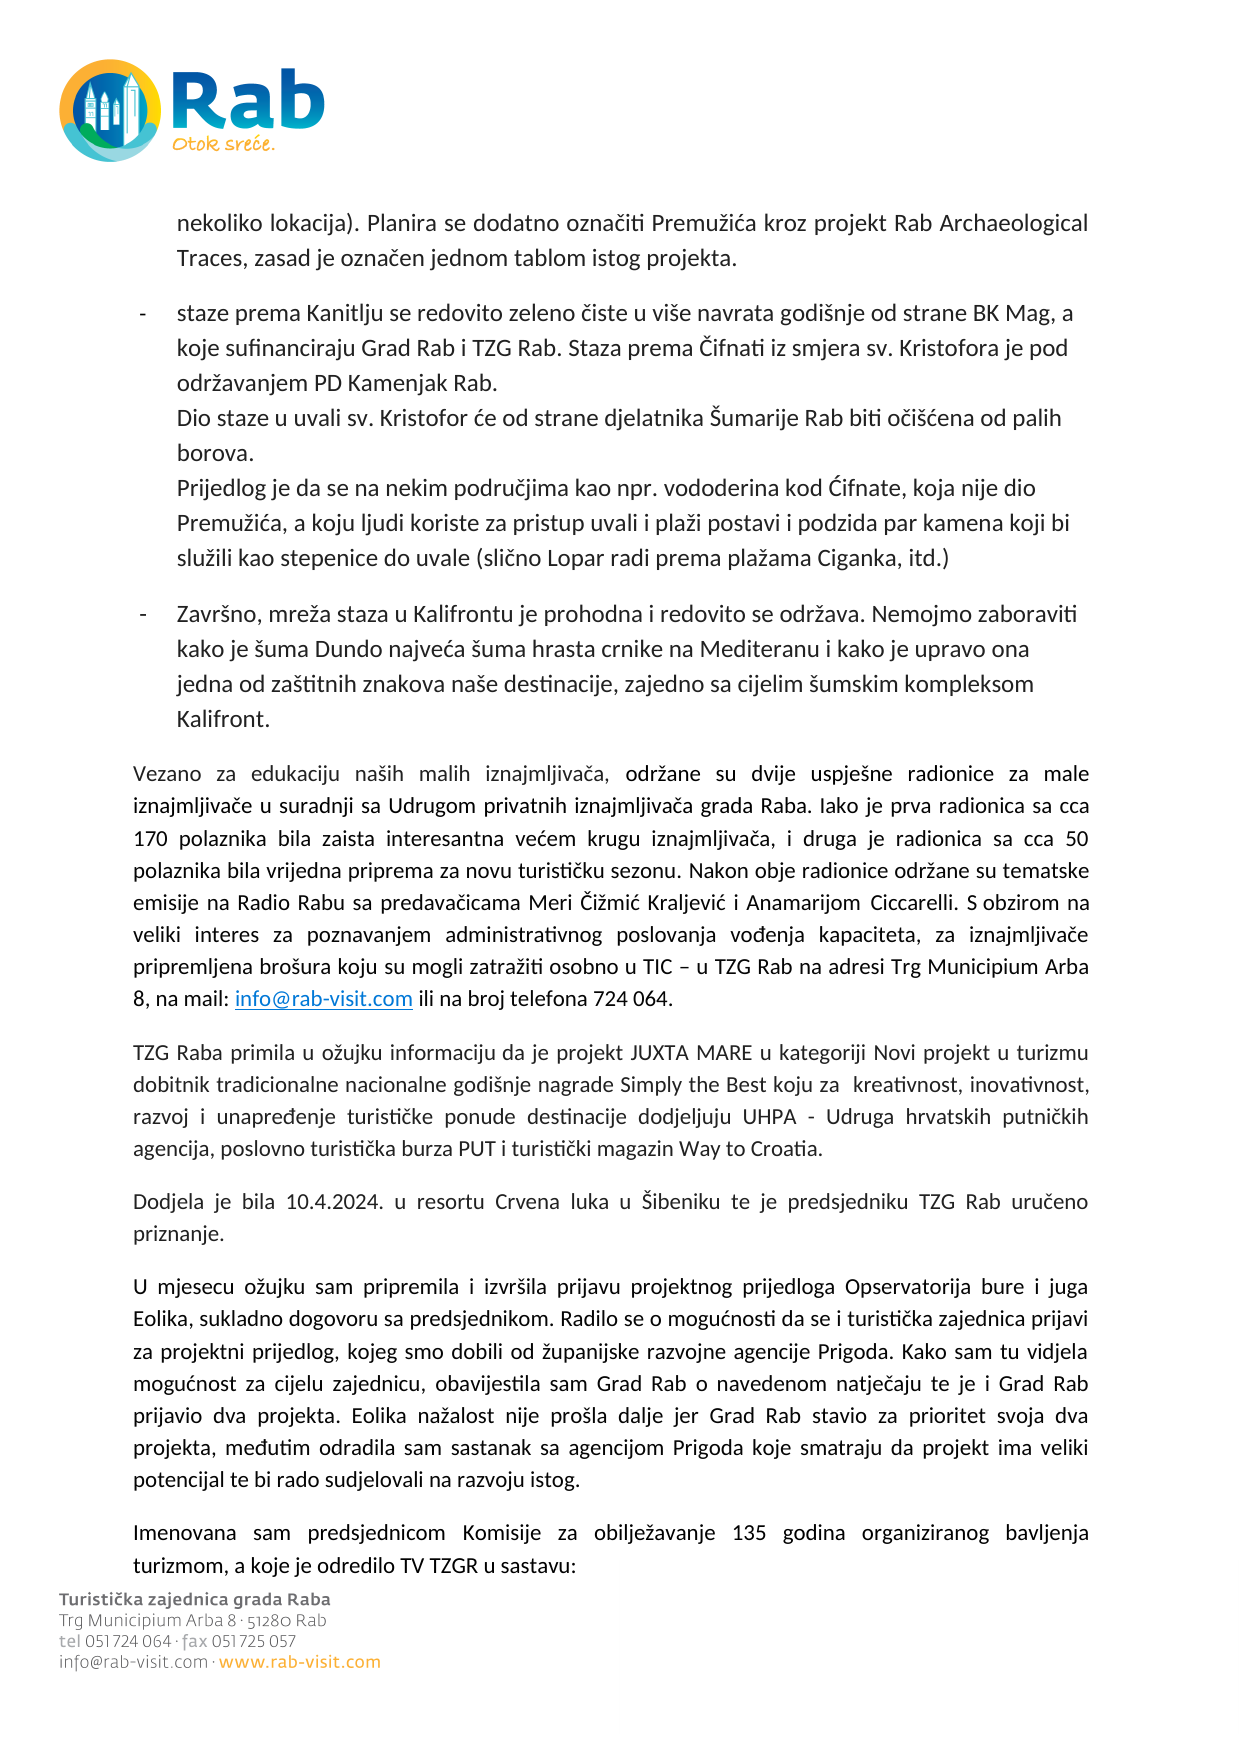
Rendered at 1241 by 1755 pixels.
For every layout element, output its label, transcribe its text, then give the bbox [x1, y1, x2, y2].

list staza Premužić na području Kalifronta je prohodna i u dobrom stanju, bez većih oštećenja. Predlaže se da se sanacija nekih dijelova uredi kroz natječaj na kojeg bi aplicirala JU Priroda uz partnerski odnos s Gradom Rabom i TZG Rab. Zeleno čišćenje se redovno odrađuje u više navrata godišnje od strane BK Mag. Ukoliko bi se moglo prijaviti projekt sanacije, treba s građevinarom proći stazu da vidi koliki bi financijski bio zahvat navedene sanacije (podzidanje suhozida staze odnosno rubnika, ugradnja kamenih kanalica za odvodnju vode na lokacijama gdje za to postoji potreba, eventualno tamponiranje određenih dionica, postava klupica za odmor na nekoliko lokacija). Planira se dodatno označiti Premužića kroz projekt Rab Archaeological Traces, zasad je označen jednom tablom istog projekta. [139, 207, 1090, 272]
text Dodjela je bila 10.4.2024. u resortu Crvena luka u Šibeniku te je predsjedniku TZG Rab uručeno priznanje. [133, 1187, 1090, 1247]
text Vezano za edukaciju naših malih iznajmljivača, održane su dvije uspješne radionice za male iznajmljivače u suradnji sa Udrugom privatnih iznajmljivača grada Raba. Iako je prva radionica sa cca 170 polaznika bila zaista interesantna većem krugu iznajmljivača, i druga je radionica sa cca 50 polaznika bila vrijedna priprema za novu turističku sezonu. Nakon obje radionice održane su tematske emisije na Radio Rabu sa predavačicama Meri Čižmić Kraljević i Anamarijom Ciccarelli. S obzirom na veliki interes za poznavanjem administrativnog poslovanja vođenja kapaciteta, za iznajmljivače pripremljena brošura koju su mogli zatražiti osobno u TIC – u TZG Rab na adresi Trg Municipium Arba 8, na mail: info@rab-visit.com ili na broj telefona 724 064. [133, 759, 1090, 1013]
text TZG Raba primila u ožujku informaciju da je projekt JUXTA MARE u kategoriji Novi projekt u turizmu dobitnik tradicionalne nacionalne godišnje nagrade Simply the Best koju za kreativnost, inovativnost, razvoj i unapređenje turističke ponude destinacije dodjeljuju UHPA - Udruga hrvatskih putničkih agencija, poslovno turistička burza PUT i turistički magazin Way to Croatia. [133, 1038, 1090, 1162]
text Imenovana sam predsjednicom Komisije za obilježavanje 135 godina organiziranog bavljenja turizmom, a koje je odredilo TV TZGR u sastavu: [133, 1518, 1090, 1560]
list staze prema Kanitlju se redovito zeleno čiste u više navrata godišnje od strane BK Mag, a koje sufinanciraju Grad Rab i TZG Rab. Staza prema Čifnati iz smjera sv. Kristofora je pod održavanjem PD Kamenjak Rab. Dio staze u uvali sv. Kristofor će od strane djelatnika Šumarije Rab biti očišćena od palih borova. Prijedlog je da se na nekim područjima kao npr. vododerina kod Ćifnate, koja nije dio Premužića, a koju ljudi koriste za pristup uvali i plaži postavi i podzida par kamena koji bi služili kao stepenice do uvale (slično Lopar radi prema plažama Ciganka, itd.) [139, 298, 1090, 573]
text U mjesecu ožujku sam pripremila i izvršila prijavu projektnog prijedloga Opservatorija bure i juga Eolika, sukladno dogovoru sa predsjednikom. Radilo se o mogućnosti da se i turistička zajednica prijavi za projektni prijedlog, kojeg smo dobili od županijske razvojne agencije Prigoda. Kako sam tu vidjela mogućnost za cijelu zajednicu, obavijestila sam Grad Rab o navedenom natječaju te je i Grad Rab prijavio dva projekta. Eolika nažalost nije prošla dalje jer Grad Rab stavio za prioritet svoja dva projekta, međutim odradila sam sastanak sa agencijom Prigoda koje smatraju da projekt ima veliki potencijal te bi rado sudjelovali na razvoju istog. [133, 1272, 1090, 1493]
list Završno, mreža staza u Kalifrontu je prohodna i redovito se održava. Nemojmo zaboraviti kako je šuma Dundo najveća šuma hrasta crnike na Mediteranu i kako je upravo ona jedna od zaštitnih znakova naše destinacije, zajedno sa cijelim šumskim kompleksom Kalifront. [139, 598, 1090, 734]
